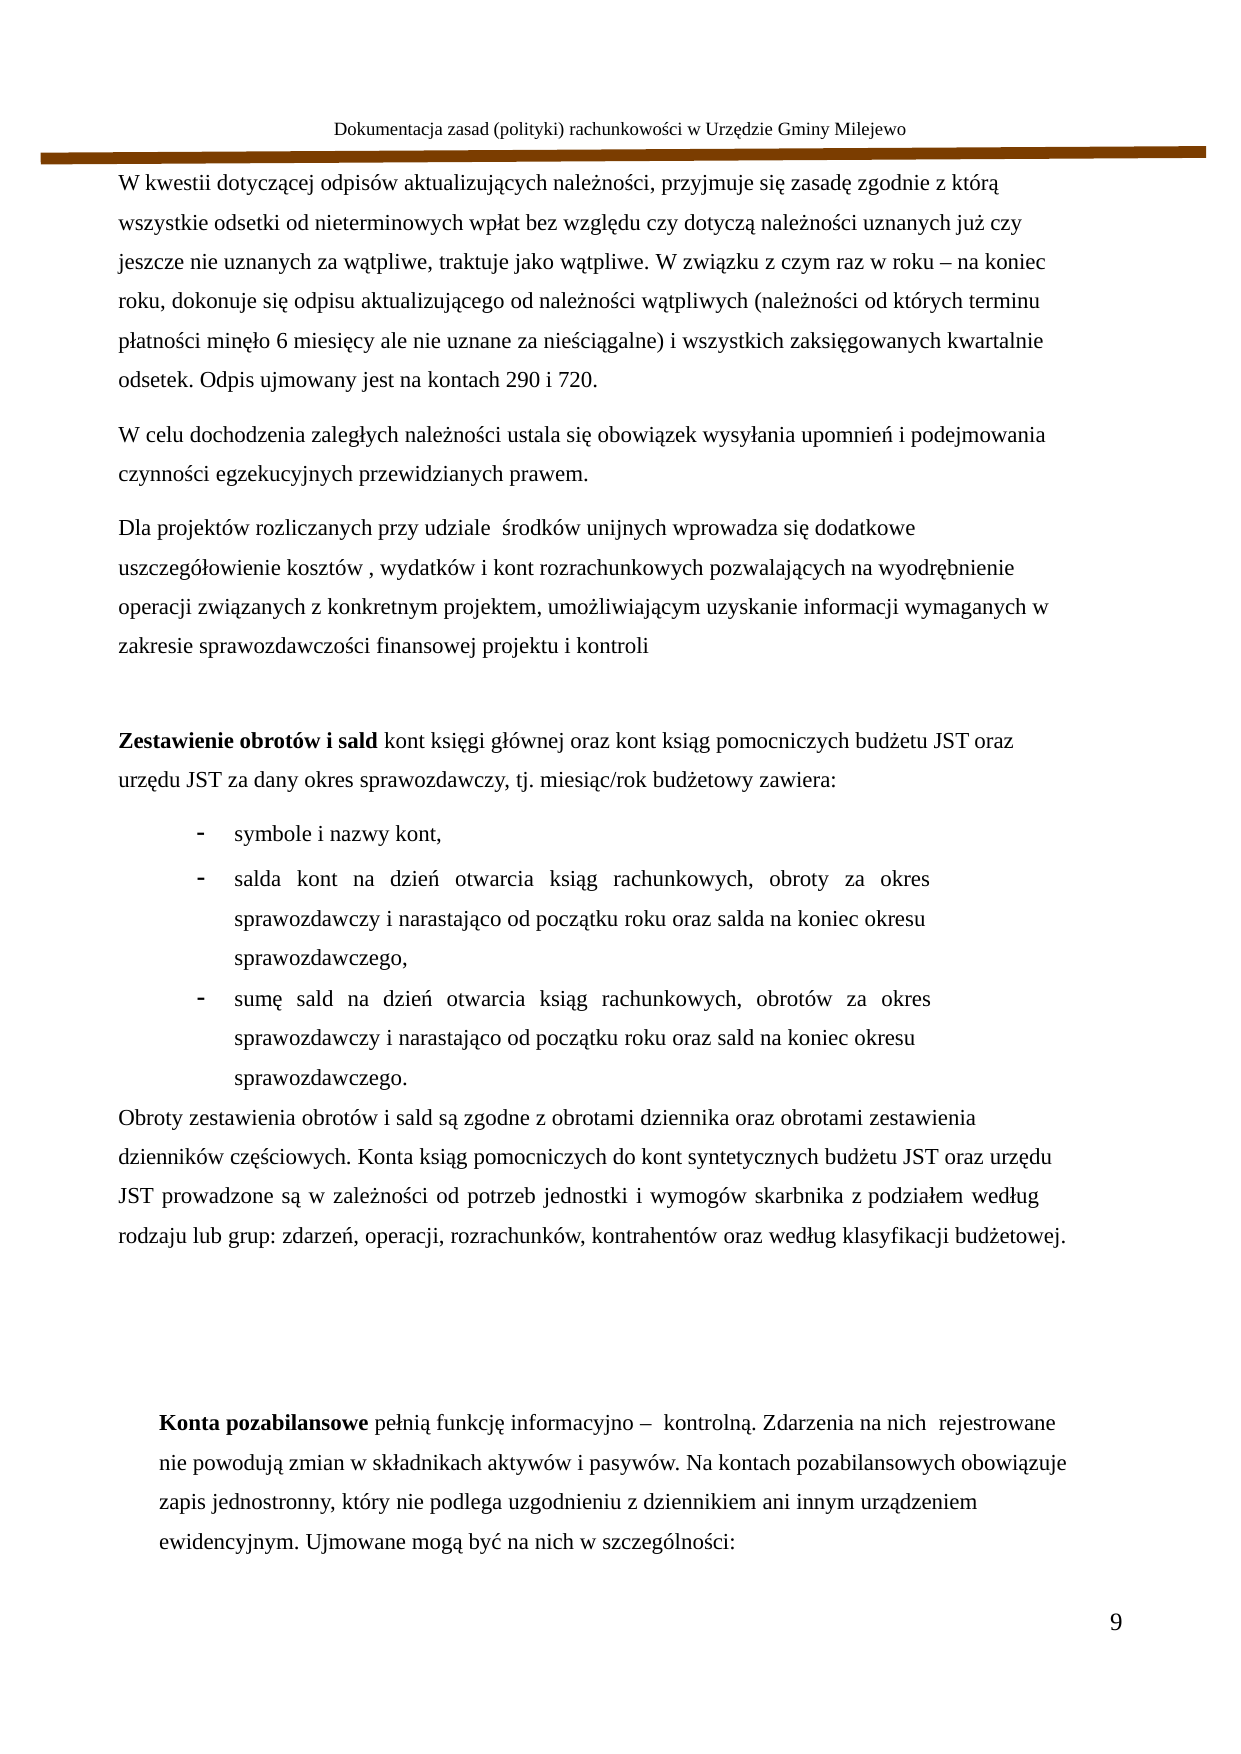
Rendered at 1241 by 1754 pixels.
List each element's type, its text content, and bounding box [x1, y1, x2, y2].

text W celu dochodzenia zaległych należności ustala się obowiązek wysyłania upomnień i podejmowania czynności egzekucyjnych przewidzianych prawem. [118, 421, 1081, 486]
text Zestawienie obrotów i sald kont księgi głównej oraz kont ksiąg pomocniczych budżetu JST oraz urzędu JST za dany okres sprawozdawczy, tj. miesiąc/rok budżetowy zawiera: [118, 727, 1081, 793]
text Konta pozabilansowe pełnią funkcję informacyjno – kontrolną. Zdarzenia na nich rejestrowane nie powodują zmian w składnikach aktywów i pasywów. Na kontach pozabilansowych obowiązuje zapis jednostronny, który nie podlega uzgodnieniu z dziennikiem ani innym urządzeniem ewidencyjnym. Ujmowane mogą być na nich w szczególności: [159, 1409, 1081, 1554]
text Dla projektów rozliczanych przy udziale środków unijnych wprowadza się dodatkowe uszczegółowienie kosztów , wydatków i kont rozrachunkowych pozwalających na wyodrębnienie operacji związanych z konkretnym projektem, umożliwiającym uzyskanie informacji wymaganych w zakresie sprawozdawczości finansowej projektu i kontroli [118, 514, 1081, 659]
list symbole i nazwy kont, [196, 821, 1122, 847]
text W kwestii dotyczącej odpisów aktualizujących należności, przyjmuje się zasadę zgodnie z którą wszystkie odsetki od nieterminowych wpłat bez względu czy dotyczą należności uznanych już czy jeszcze nie uznanych za wątpliwe, traktuje jako wątpliwe. W związku z czym raz w roku – na koniec roku, dokonuje się odpisu aktualizującego od należności wątpliwych (należności od których terminu płatności minęło 6 miesięcy ale nie uznane za nieściągalne) i wszystkich zaksięgowanych kwartalnie odsetek. Odpis ujmowany jest na kontach 290 i 720. [118, 169, 1081, 393]
text Obroty zestawienia obrotów i sald są zgodne z obrotami dziennika oraz obrotami zestawienia dzienników częściowych. Konta ksiąg pomocniczych do kont syntetycznych budżetu JST oraz urzędu JST prowadzone są w zależności od potrzeb jednostki i wymogów skarbnika z podziałem według rodzaju lub grup: zdarzeń, operacji, rozrachunków, kontrahentów oraz według klasyfikacji budżetowej. [118, 1103, 1081, 1248]
list salda kont na dzień otwarcia ksiąg rachunkowych, obroty za okres sprawozdawczy i narastająco od początku roku oraz salda na koniec okresu sprawozdawczego, [197, 865, 1081, 971]
list sumę sald na dzień otwarcia ksiąg rachunkowych, obrotów za okres sprawozdawczy i narastająco od początku roku oraz sald na koniec okresu sprawozdawczego. [197, 984, 1081, 1090]
